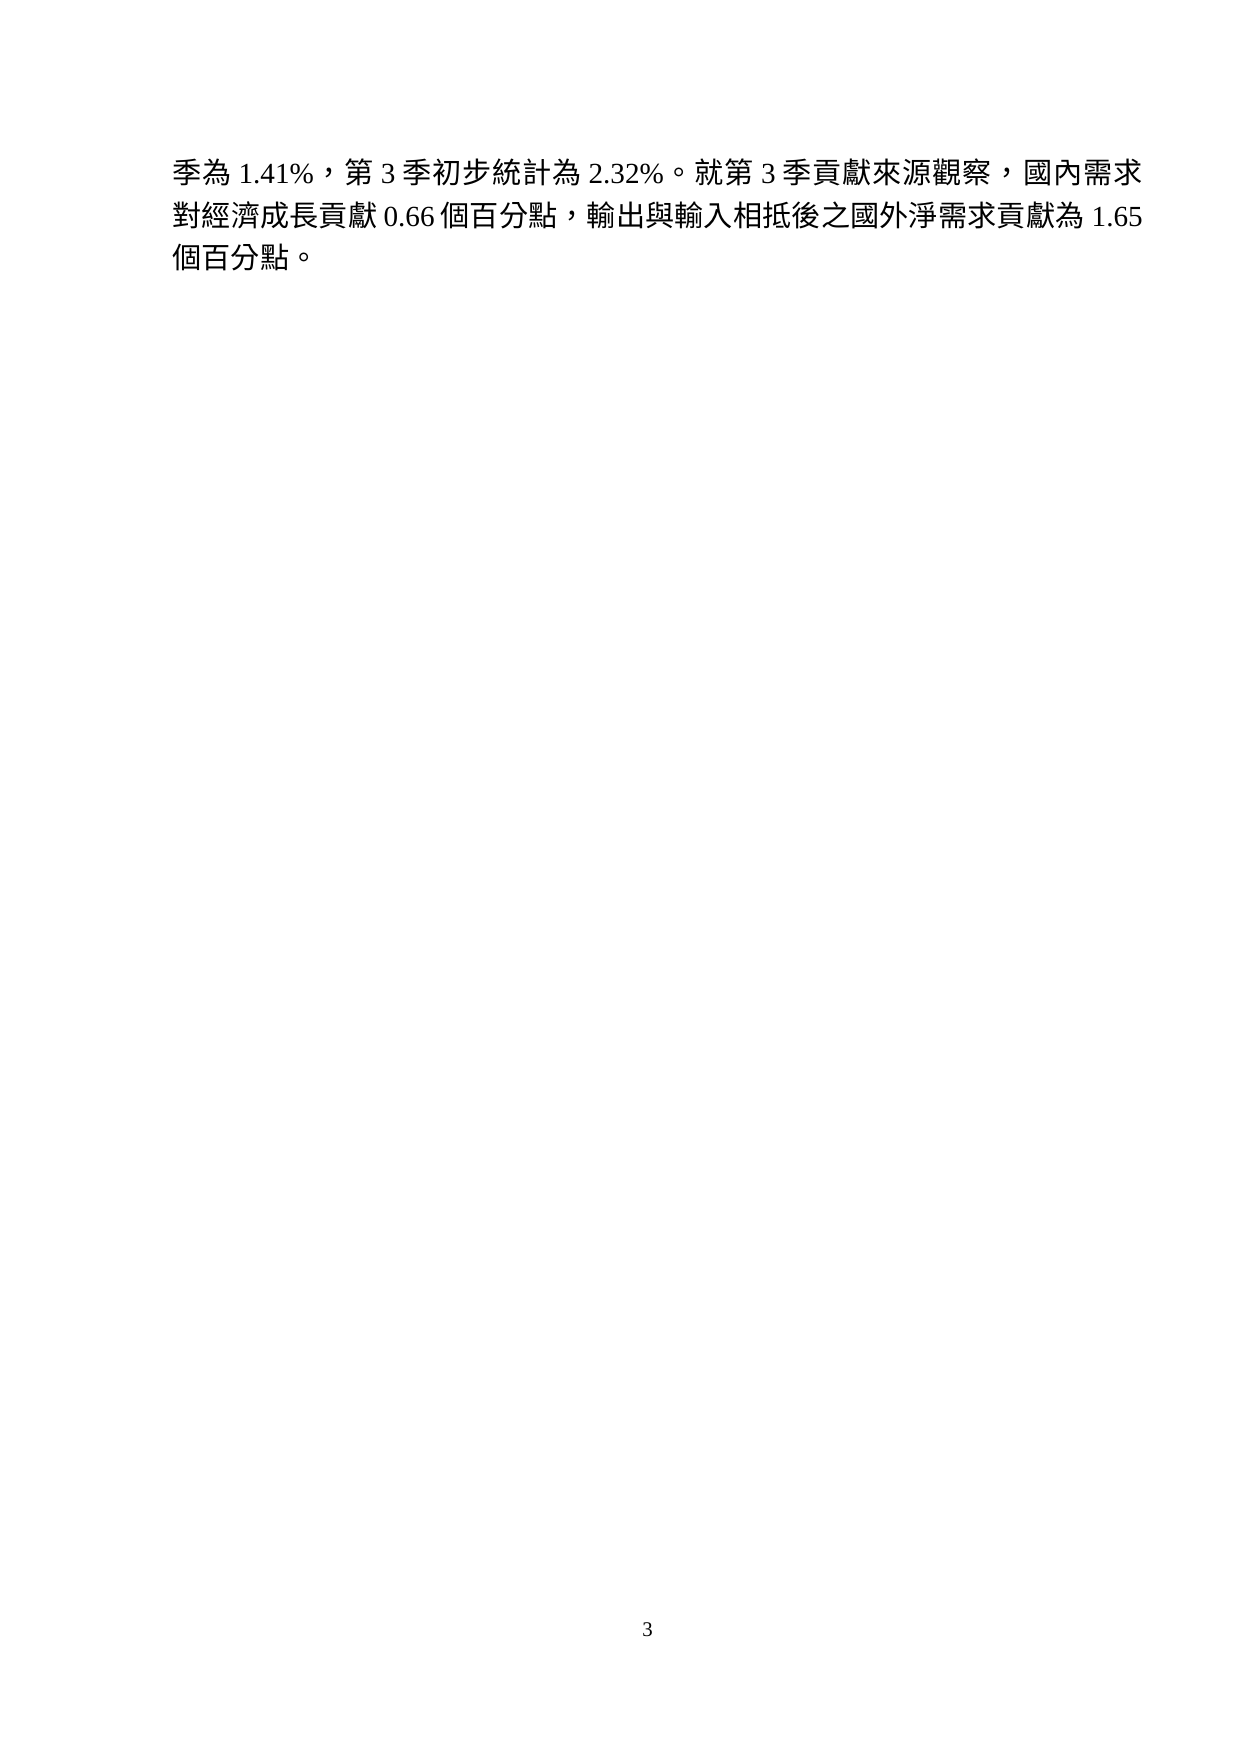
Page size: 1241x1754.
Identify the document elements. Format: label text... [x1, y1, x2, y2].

text 季為1.41%，第3季初步統計為2.32%。就第3季貢獻來源觀察，國內需求對經濟成長貢獻0.66個百分點，輸出與輸入相抵後之國外淨需求貢獻為1.65個百分點。 [172, 150, 1143, 277]
